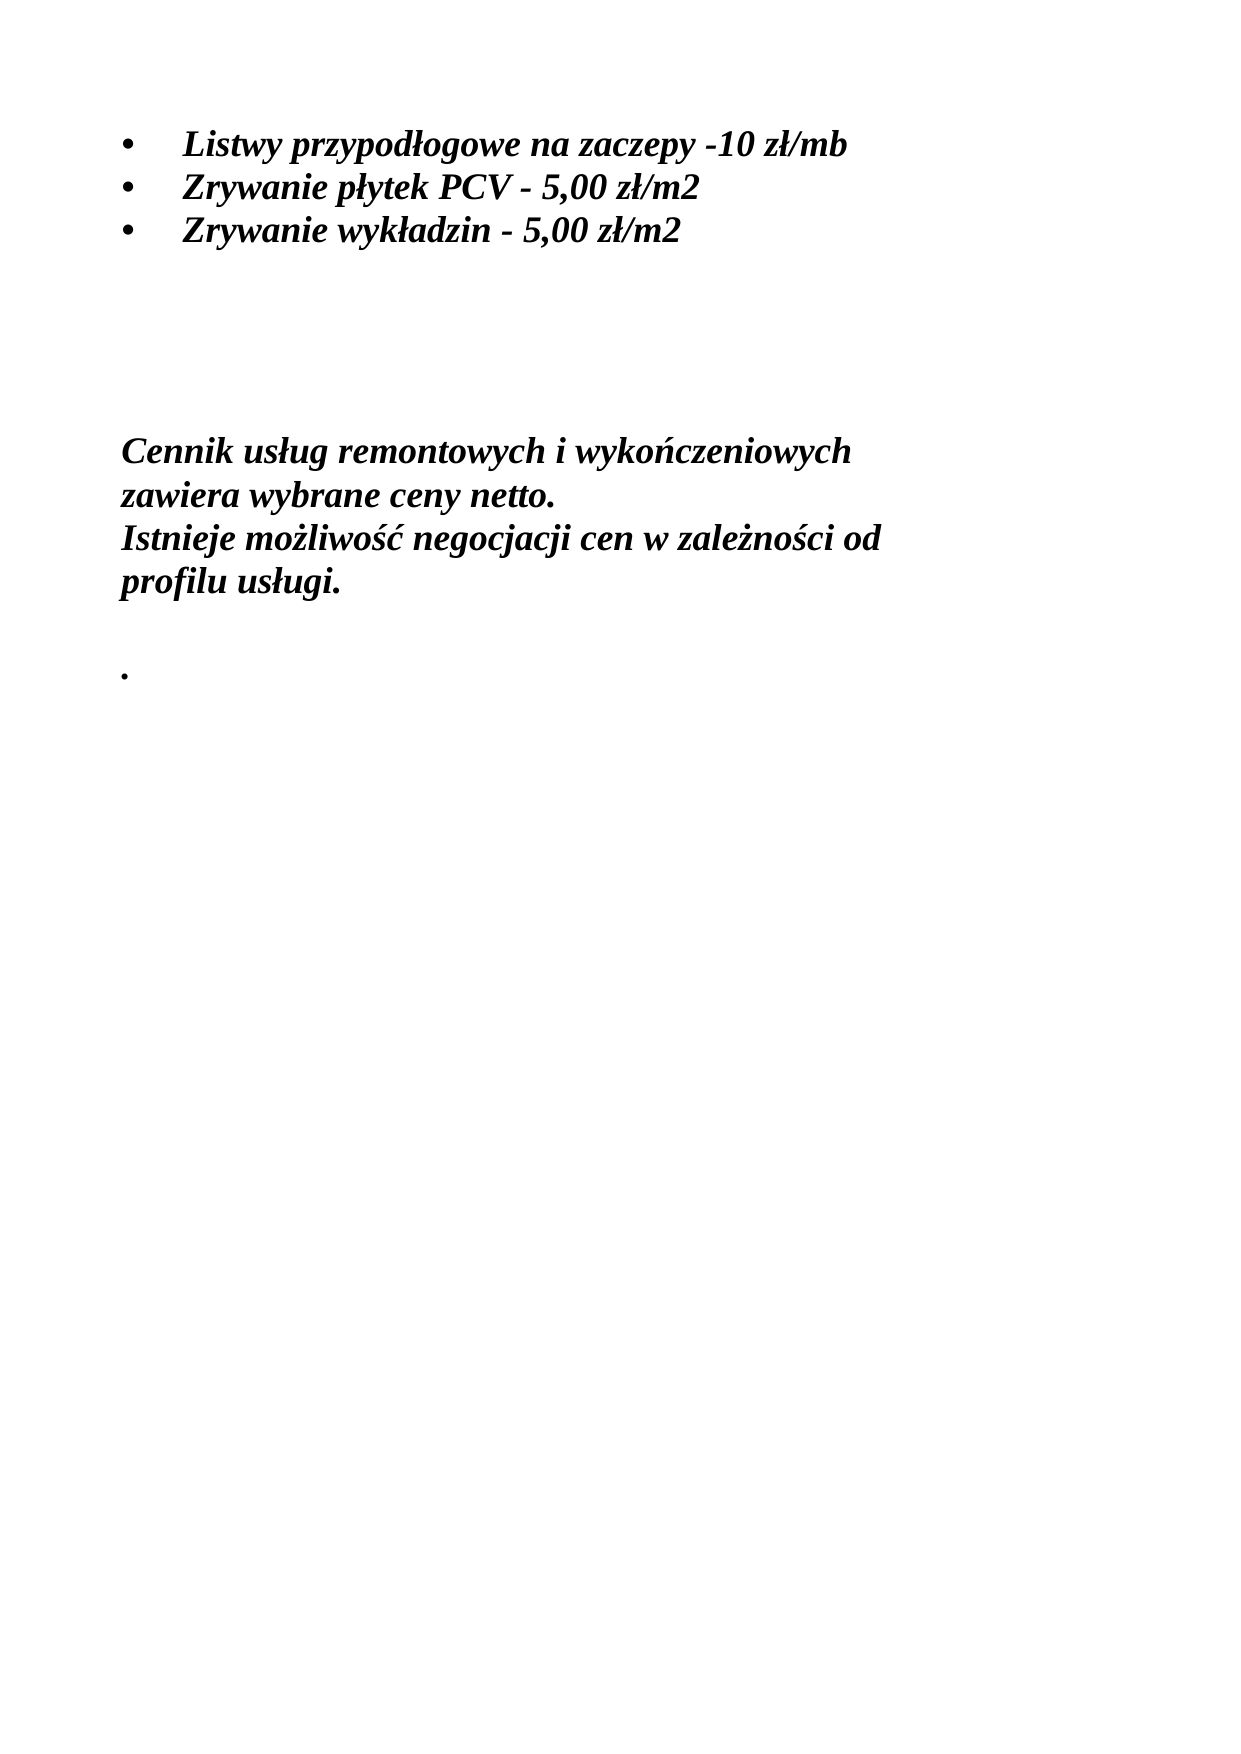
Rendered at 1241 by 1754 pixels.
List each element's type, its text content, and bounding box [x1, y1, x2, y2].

table_header • Listwy przypodłogowe na zaczepy -10 zł/mb • Zrywanie płytek PCV - 5,00 zł/m2 • Zrywanie wykładzin - 5,00 zł/m2 [118, 118, 1036, 383]
table_header Cennik usług remontowych i wykończeniowych zawiera wybrane ceny netto. Istnieje możliwość negocjacji cen w zależności od profilu usługi. . [118, 426, 907, 691]
